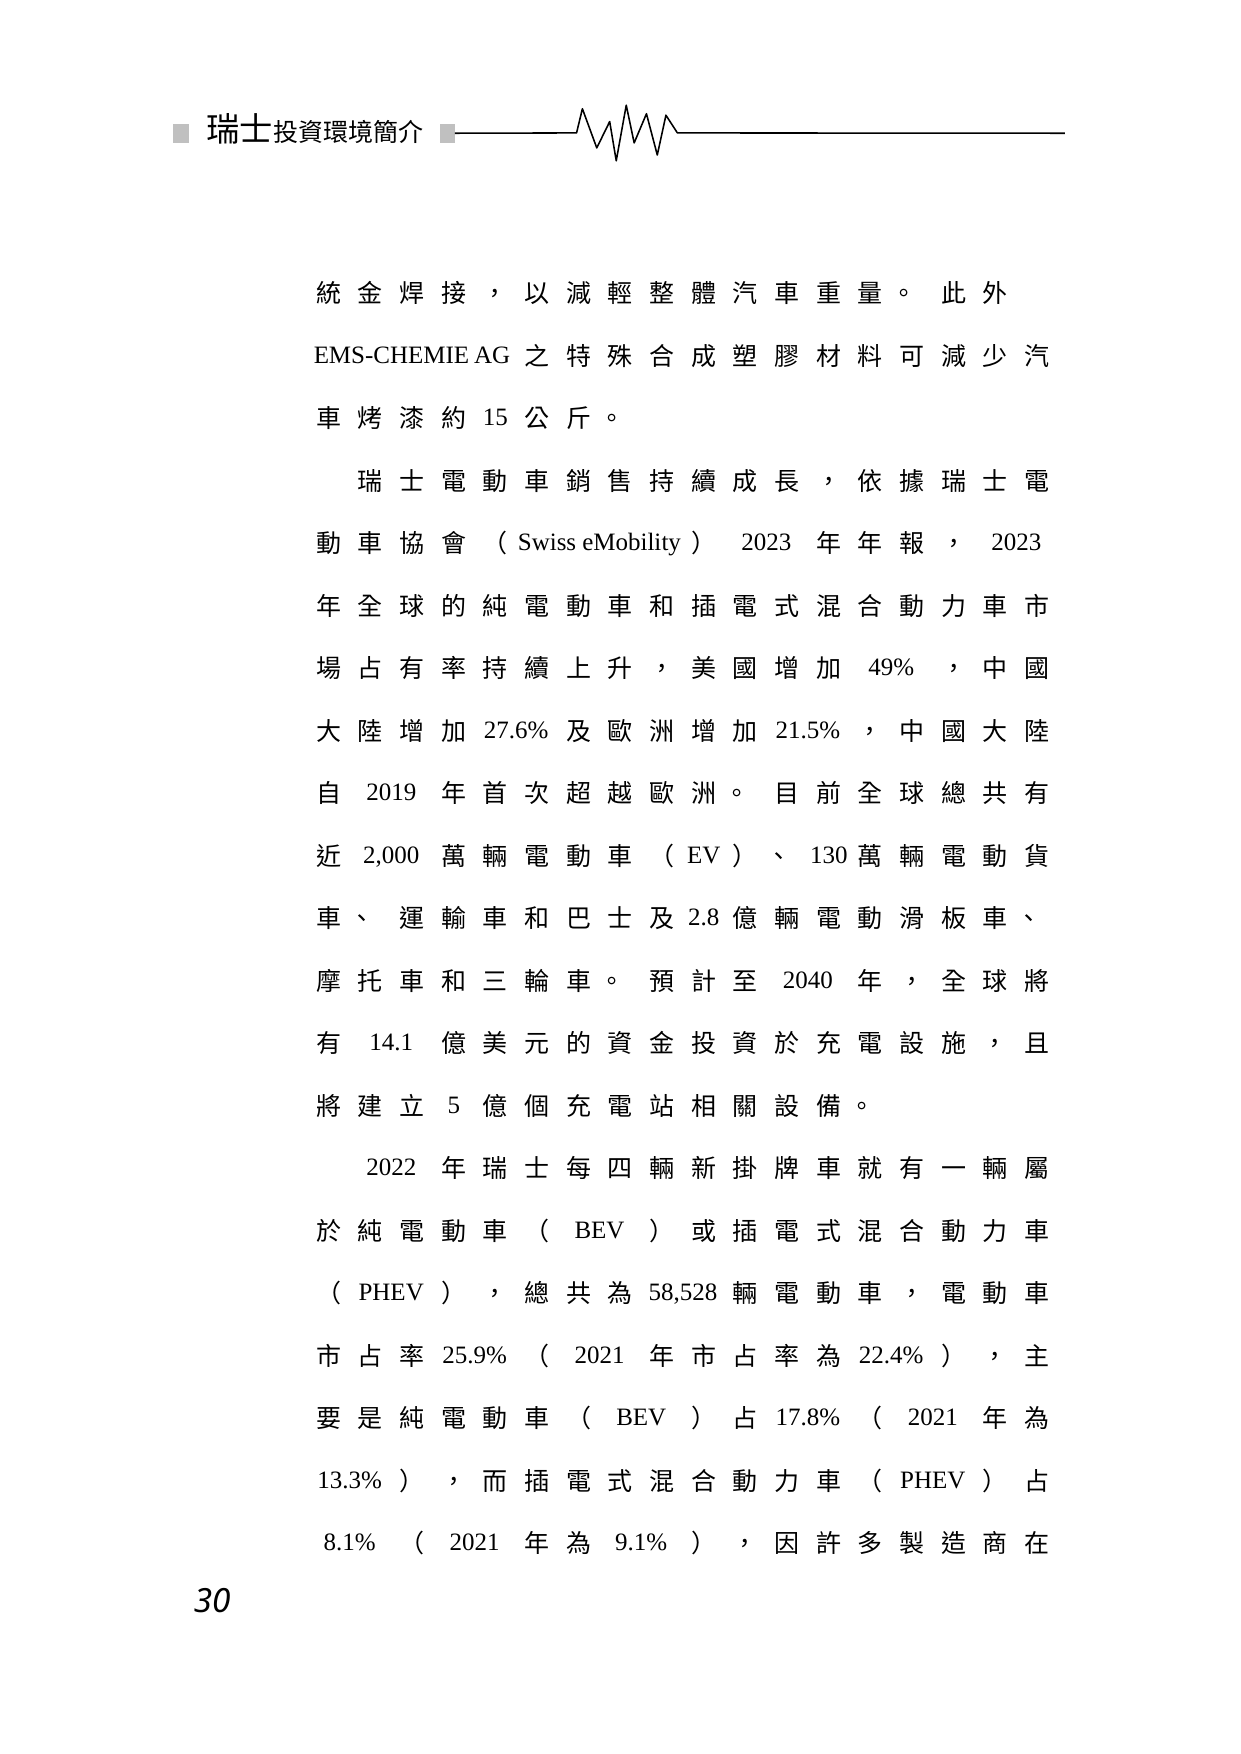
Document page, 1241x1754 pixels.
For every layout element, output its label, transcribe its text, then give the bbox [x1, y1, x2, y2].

text 統金焊接，以減輕整體汽車重量。此外EMS-CHEMIE AG之特殊合成塑膠材料可減少汽車烤漆約15公斤。 [281, 250, 1058, 438]
text 2022年瑞士每四輛新掛牌車就有一輛屬於純電動車（BEV）或插電式混合動力車（PHEV），總共為58,528輛電動車，電動車市占率25.9%（2021年市占率為22.4%），主要是純電動車（BEV）占17.8%（2021年為13.3%），而插電式混合動力車（PHEV）占8.1%（2021年為9.1%），因許多製造商在 [281, 1125, 1058, 1563]
text 瑞士電動車銷售持續成長，依據瑞士電動車協會（Swiss eMobility）2023年年報，2023年全球的純電動車和插電式混合動力車市場占有率持續上升，美國增加49%，中國大陸增加27.6%及歐洲增加21.5%，中國大陸自2019年首次超越歐洲。目前全球總共有近2,000萬輛電動車（EV）、130萬輛電動貨車、運輸車和巴士及2.8億輛電動滑板車、摩托車和三輪車。預計至2040年，全球將有14.1億美元的資金投資於充電設施，且將建立5億個充電站相關設備。 [281, 438, 1058, 1125]
